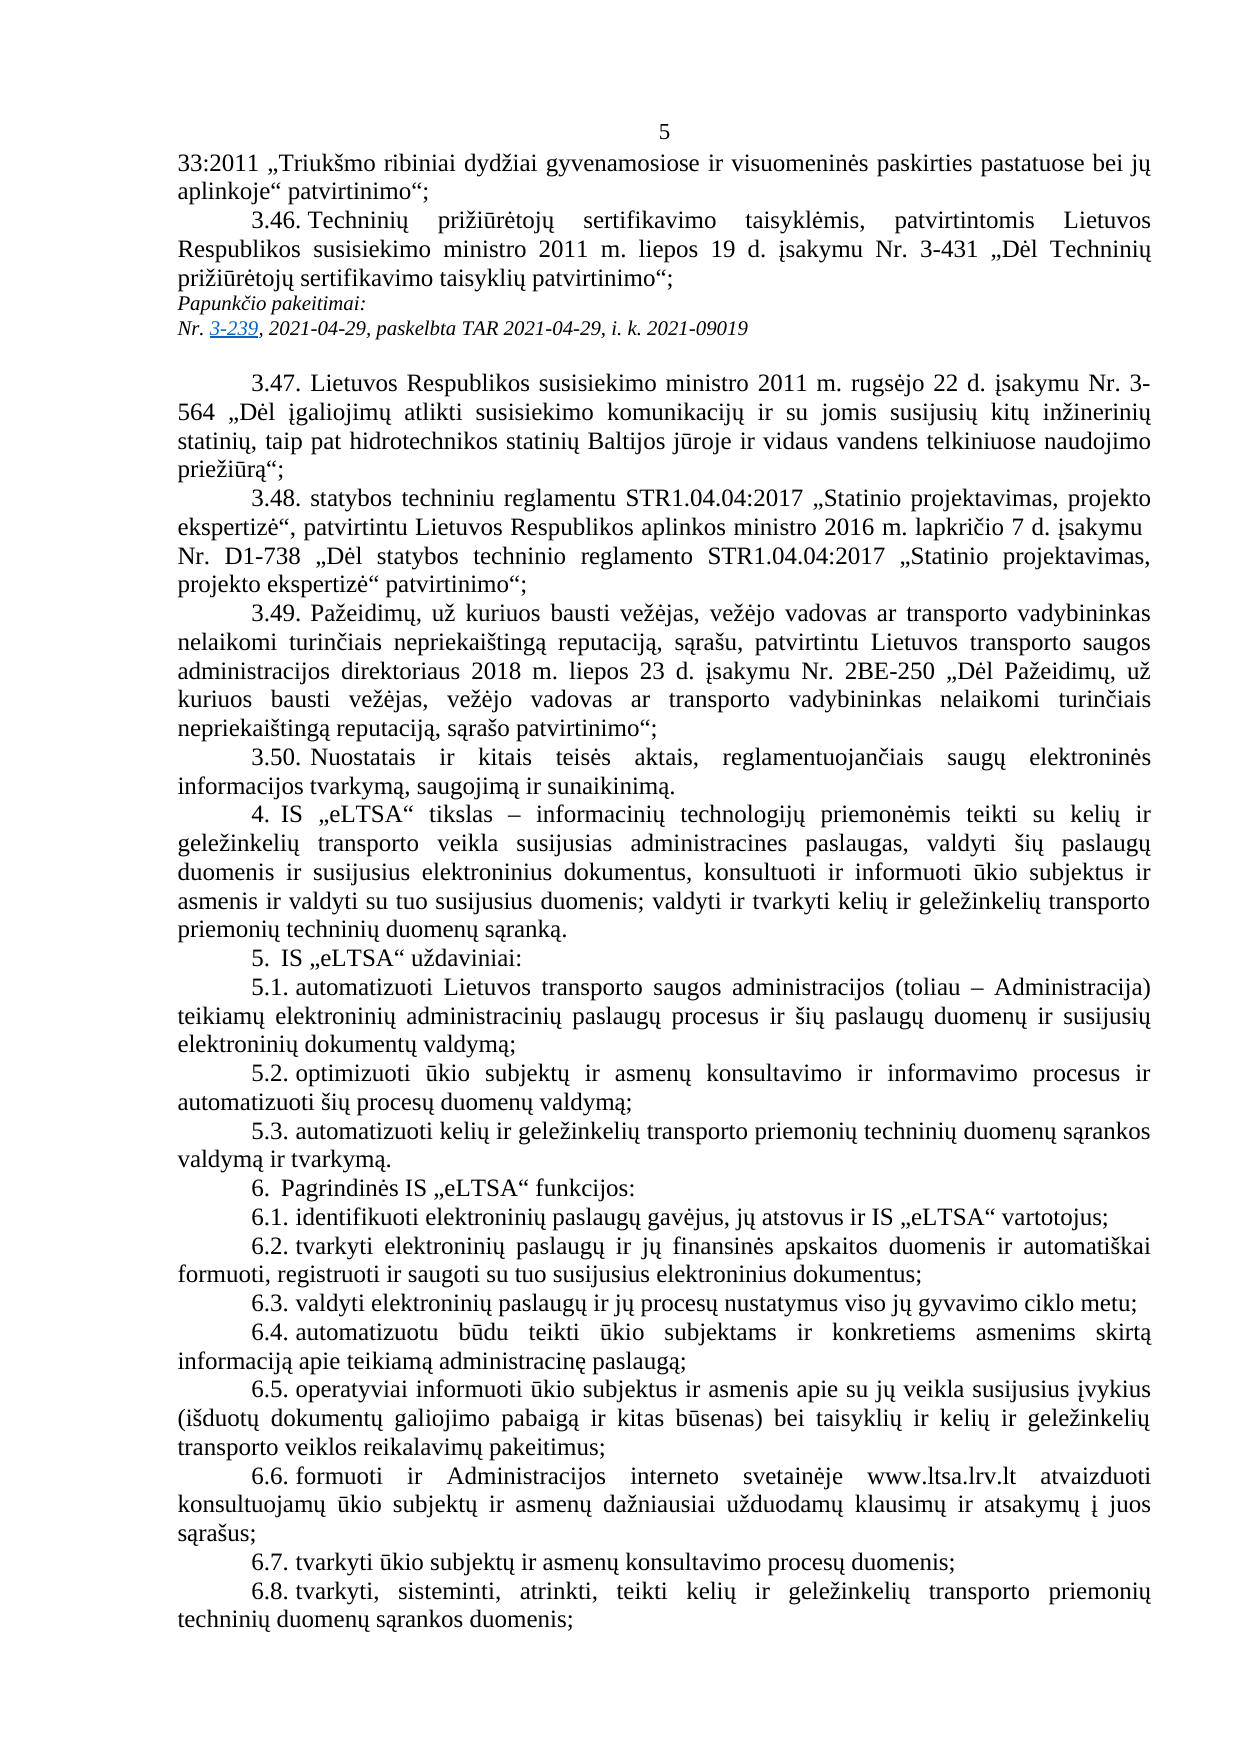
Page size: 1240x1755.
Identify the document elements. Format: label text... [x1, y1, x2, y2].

text 6.5. operatyviai informuoti ūkio subjektus ir asmenis apie su jų veikla susijusius įvykius (išduotų dokumentų galiojimo pabaigą ir kitas būsenas) bei taisyklių ir kelių ir geležinkelių transporto veiklos reikalavimų pakeitimus; [177, 1374, 1152, 1461]
text 6.1. identifikuoti elektroninių paslaugų gavėjus, jų atstovus ir IS „eLTSA“ vartotojus; [177, 1202, 1152, 1231]
text Nr. 3-239, 2021-04-29, paskelbta TAR 2021-04-29, i. k. 2021-09019 [177, 315, 1152, 339]
text 6. Pagrindinės IS „eLTSA“ funkcijos: [177, 1173, 1152, 1202]
text 5.3. automatizuoti kelių ir geležinkelių transporto priemonių techninių duomenų sąrankos valdymą ir tvarkymą. [177, 1116, 1152, 1173]
text 5. IS „eLTSA“ uždaviniai: [177, 943, 1152, 972]
text 6.3. valdyti elektroninių paslaugų ir jų procesų nustatymus viso jų gyvavimo ciklo metu; [177, 1288, 1152, 1317]
text 3.46. Techninių prižiūrėtojų sertifikavimo taisyklėmis, patvirtintomis Lietuvos Respublikos susisiekimo ministro 2011 m. liepos 19 d. įsakymu Nr. 3-431 „Dėl Techninių prižiūrėtojų sertifikavimo taisyklių patvirtinimo“; [177, 205, 1152, 291]
text 5.1. automatizuoti Lietuvos transporto saugos administracijos (toliau – Administracija) teikiamų elektroninių administracinių paslaugų procesus ir šių paslaugų duomenų ir susijusių elektroninių dokumentų valdymą; [177, 972, 1152, 1058]
text 4. IS „eLTSA“ tikslas – informacinių technologijų priemonėmis teikti su kelių ir geležinkelių transporto veikla susijusias administracines paslaugas, valdyti šių paslaugų duomenis ir susijusius elektroninius dokumentus, konsultuoti ir informuoti ūkio subjektus ir asmenis ir valdyti su tuo susijusius duomenis; valdyti ir tvarkyti kelių ir geležinkelių transporto priemonių techninių duomenų sąranką. [177, 799, 1152, 943]
text 6.4. automatizuotu būdu teikti ūkio subjektams ir konkretiems asmenims skirtą informaciją apie teikiamą administracinę paslaugą; [177, 1317, 1152, 1374]
text 6.8. tvarkyti, sisteminti, atrinkti, teikti kelių ir geležinkelių transporto priemonių techninių duomenų sąrankos duomenis; [177, 1576, 1152, 1633]
text 33:2011 „Triukšmo ribiniai dydžiai gyvenamosiose ir visuomeninės paskirties pastatuose bei jų aplinkoje“ patvirtinimo“; [177, 148, 1152, 205]
text 6.7. tvarkyti ūkio subjektų ir asmenų konsultavimo procesų duomenis; [177, 1547, 1152, 1576]
text Papunkčio pakeitimai: [177, 291, 1152, 315]
text 3.50. Nuostatais ir kitais teisės aktais, reglamentuojančiais saugų elektroninės informacijos tvarkymą, saugojimą ir sunaikinimą. [177, 742, 1152, 799]
text 6.2. tvarkyti elektroninių paslaugų ir jų finansinės apskaitos duomenis ir automatiškai formuoti, registruoti ir saugoti su tuo susijusius elektroninius dokumentus; [177, 1231, 1152, 1288]
text 5.2. optimizuoti ūkio subjektų ir asmenų konsultavimo ir informavimo procesus ir automatizuoti šių procesų duomenų valdymą; [177, 1058, 1152, 1116]
text 3.47. Lietuvos Respublikos susisiekimo ministro 2011 m. rugsėjo 22 d. įsakymu Nr. 3-564 „Dėl įgaliojimų atlikti susisiekimo komunikacijų ir su jomis susijusių kitų inžinerinių statinių, taip pat hidrotechnikos statinių Baltijos jūroje ir vidaus vandens telkiniuose naudojimo priežiūrą“; [177, 368, 1152, 483]
text 3.48. statybos techniniu reglamentu STR1.04.04:2017 „Statinio projektavimas, projekto ekspertizė“, patvirtintu Lietuvos Respublikos aplinkos ministro 2016 m. lapkričio 7 d. įsakymu Nr. D1-738 „Dėl statybos techninio reglamento STR1.04.04:2017 „Statinio projektavimas, projekto ekspertizė“ patvirtinimo“; [177, 483, 1152, 598]
text 6.6. formuoti ir Administracijos interneto svetainėje www.ltsa.lrv.lt atvaizduoti konsultuojamų ūkio subjektų ir asmenų dažniausiai užduodamų klausimų ir atsakymų į juos sąrašus; [177, 1461, 1152, 1547]
text 3.49. Pažeidimų, už kuriuos bausti vežėjas, vežėjo vadovas ar transporto vadybininkas nelaikomi turinčiais nepriekaištingą reputaciją, sąrašu, patvirtintu Lietuvos transporto saugos administracijos direktoriaus 2018 m. liepos 23 d. įsakymu Nr. 2BE-250 „Dėl Pažeidimų, už kuriuos bausti vežėjas, vežėjo vadovas ar transporto vadybininkas nelaikomi turinčiais nepriekaištingą reputaciją, sąrašo patvirtinimo“; [177, 598, 1152, 742]
